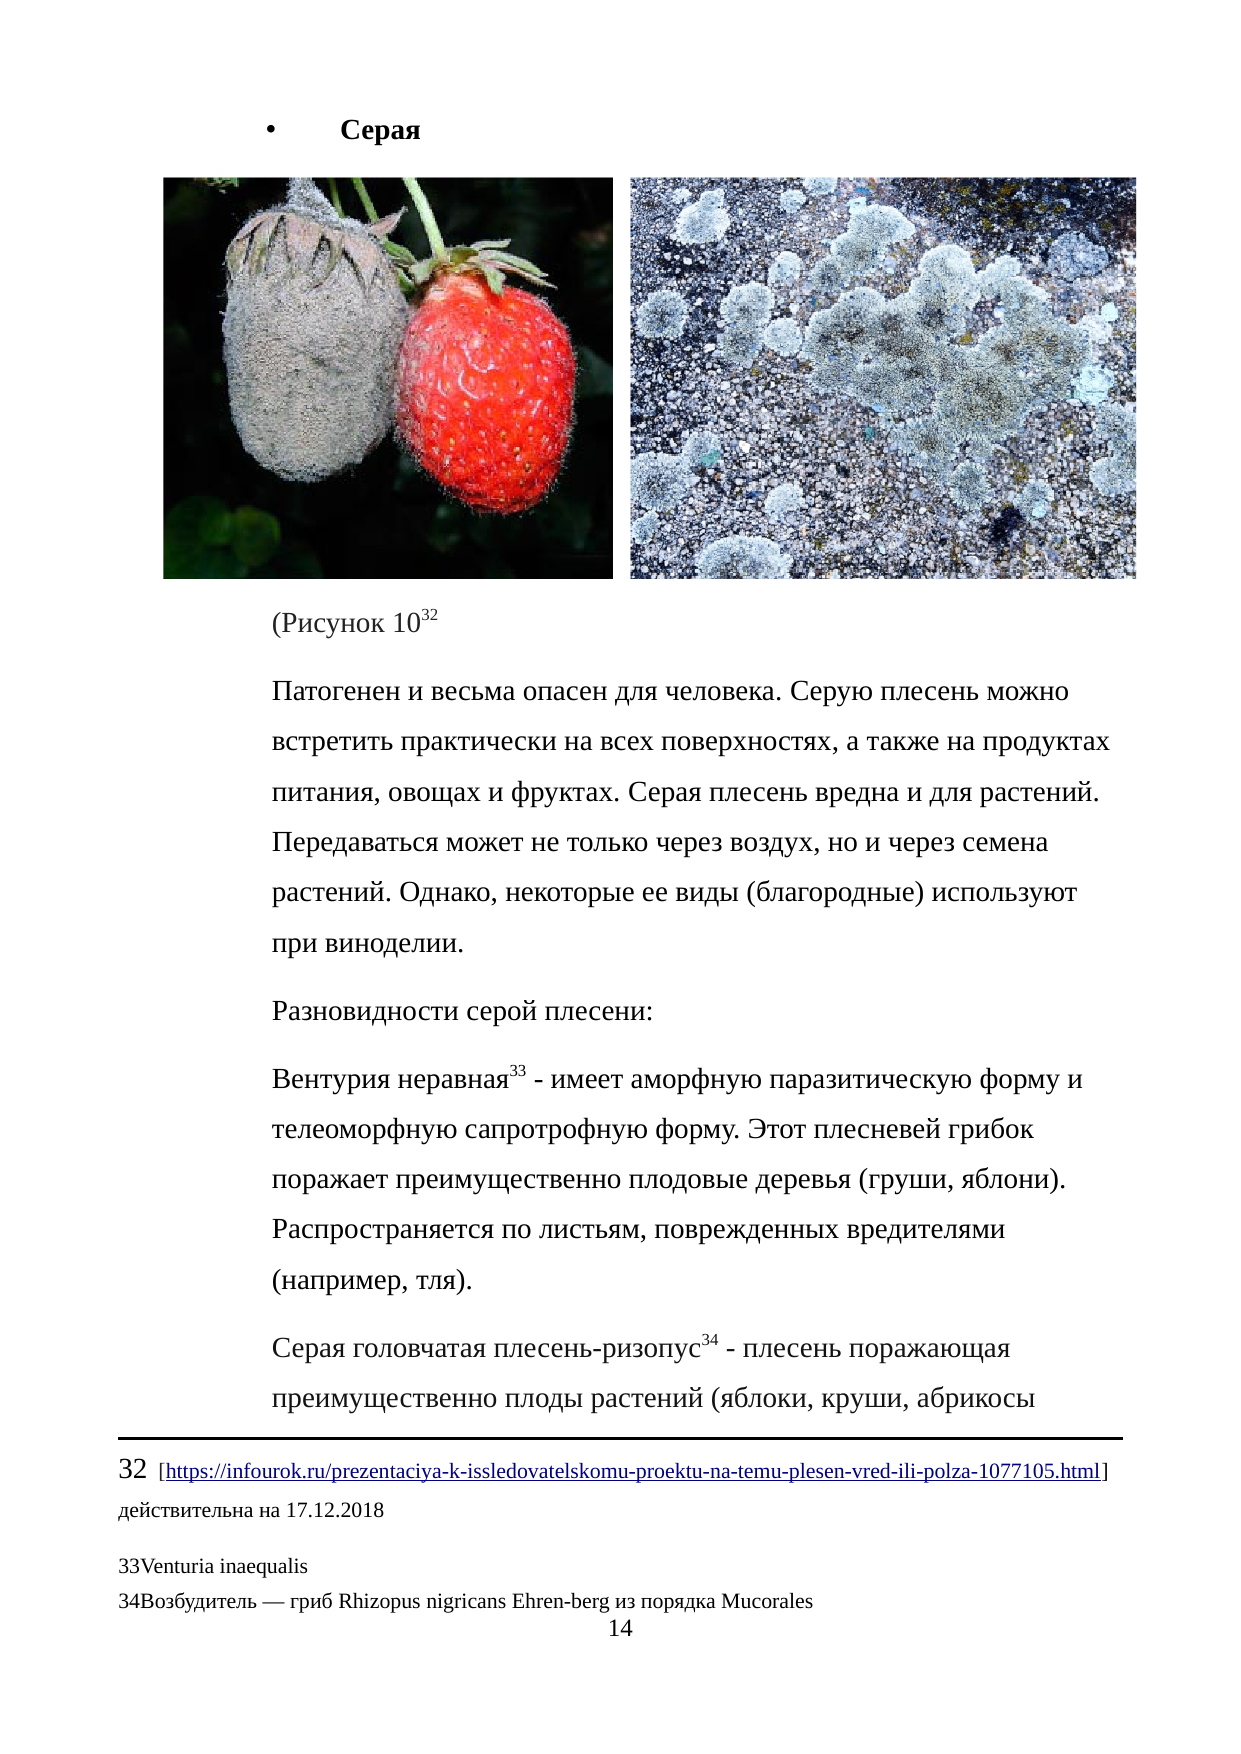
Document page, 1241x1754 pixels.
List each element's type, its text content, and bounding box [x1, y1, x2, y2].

list [https://infourok.ru/prezentaciya-k-issledovatelskomu-proektu-na-temu-plesen-vred-ili-polza-1077105.html] действительна на 17.12.2018 [118, 1451, 1122, 1523]
list Вентурия неравная - имеет аморфную паразитическую форму и телеоморфную сапротрофную форму. Этот плесневей грибок поражает преимущественно плодовые деревья (груши, яблони). Распространяется по листьям, поврежденных вредителями (например, тля). [272, 1061, 1122, 1296]
picture [163, 168, 1137, 589]
list Патогенен и весьма опасен для человека. Серую плесень можно встретить практически на всех поверхностях, а также на продуктах питания, овощах и фруктах. Серая плесень вредна и для растений. Передаваться может не только через воздух, но и через семена растений. Однако, некоторые ее виды (благородные) используют при виноделии. [272, 673, 1122, 958]
list Venturia inaequalis [118, 1553, 1122, 1578]
list Разновидности серой плесени: [272, 993, 1122, 1026]
list (Рисунок 10 [272, 589, 1122, 639]
list Серая [266, 112, 1045, 146]
text Серая головчатая плесень-ризопус - плесень поражающая преимущественно плоды растений (яблоки, круши, абрикосы [272, 1330, 1045, 1414]
text Возбудитель — гриб Rhizopus nigricans Ehren-berg из порядка Mucorales [118, 1588, 1122, 1613]
